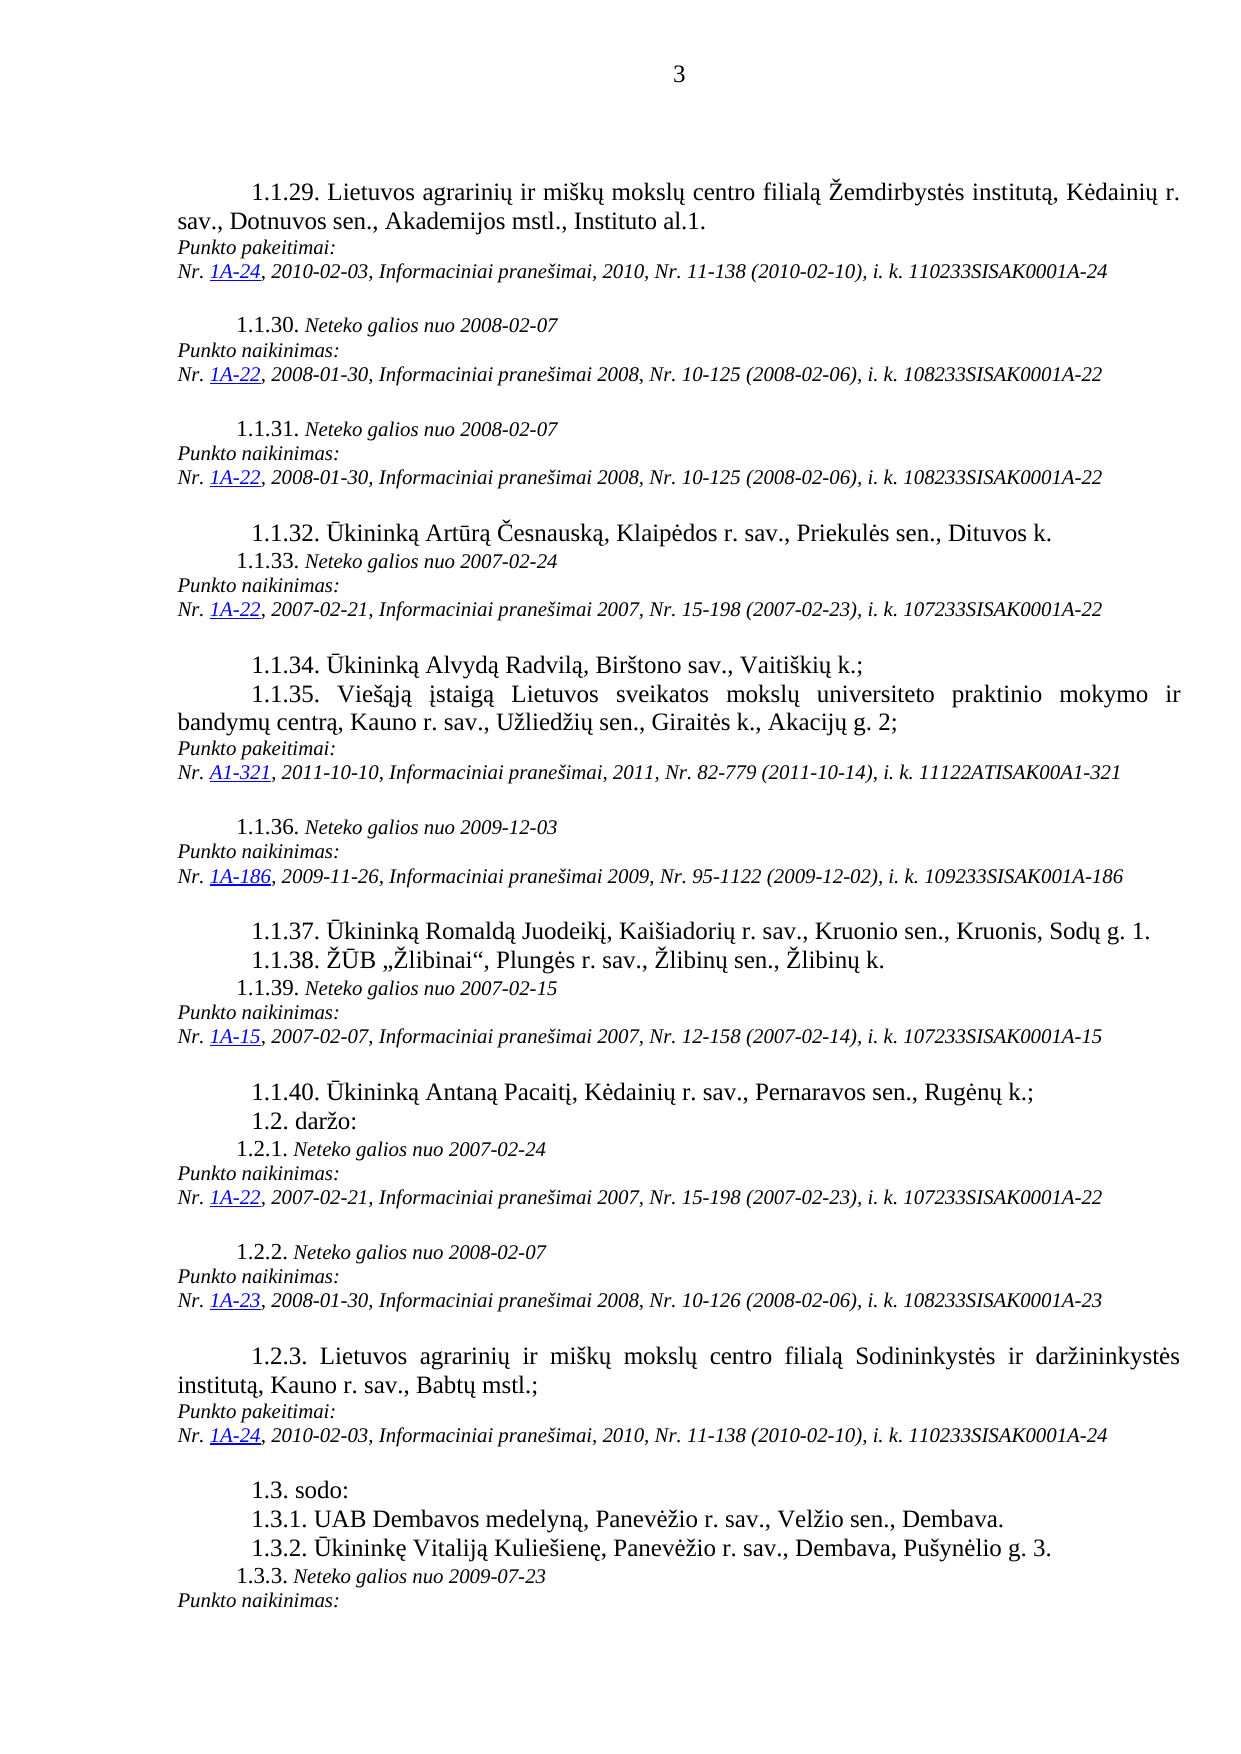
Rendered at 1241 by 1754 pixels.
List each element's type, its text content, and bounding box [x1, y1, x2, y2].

text Nr. A1-321, 2011-10-10, Informaciniai pranešimai, 2011, Nr. 82-779 (2011-10-14), i. k. 11122ATISAK00A1-321 [177, 760, 1181, 784]
text 1.1.33. Neteko galios nuo 2007-02-24 [177, 547, 1181, 573]
text Punkto naikinimas: [177, 338, 1181, 362]
text 1.1.37. Ūkininką Romaldą Juodeikį, Kaišiadorių r. sav., Kruonio sen., Kruonis, Sodų g. 1. [177, 916, 1181, 945]
text 1.2. daržo: [177, 1106, 1181, 1134]
text Nr. 1A-22, 2007-02-21, Informaciniai pranešimai 2007, Nr. 15-198 (2007-02-23), i. k. 107233SISAK0001A-22 [177, 597, 1181, 621]
text 1.1.40. Ūkininką Antaną Pacaitį, Kėdainių r. sav., Pernaravos sen., Rugėnų k.; [177, 1077, 1181, 1106]
text Punkto naikinimas: [177, 1264, 1181, 1288]
text Nr. 1A-22, 2008-01-30, Informaciniai pranešimai 2008, Nr. 10-125 (2008-02-06), i. k. 108233SISAK0001A-22 [177, 465, 1181, 489]
text Nr. 1A-15, 2007-02-07, Informaciniai pranešimai 2007, Nr. 12-158 (2007-02-14), i. k. 107233SISAK0001A-15 [177, 1024, 1181, 1048]
text Punkto pakeitimai: [177, 736, 1181, 760]
text Nr. 1A-186, 2009-11-26, Informaciniai pranešimai 2009, Nr. 95-1122 (2009-12-02), i. k. 109233SISAK001A-186 [177, 863, 1181, 888]
text 1.1.31. Neteko galios nuo 2008-02-07 [177, 415, 1181, 441]
text 1.2.2. Neteko galios nuo 2008-02-07 [177, 1238, 1181, 1264]
text 1.1.38. ŽŪB „Žlibinai“, Plungės r. sav., Žlibinų sen., Žlibinų k. [177, 945, 1181, 974]
text Nr. 1A-22, 2008-01-30, Informaciniai pranešimai 2008, Nr. 10-125 (2008-02-06), i. k. 108233SISAK0001A-22 [177, 362, 1181, 386]
text 1.3. sodo: [177, 1475, 1181, 1504]
text 1.1.30. Neteko galios nuo 2008-02-07 [177, 312, 1181, 338]
text Nr. 1A-23, 2008-01-30, Informaciniai pranešimai 2008, Nr. 10-126 (2008-02-06), i. k. 108233SISAK0001A-23 [177, 1288, 1181, 1312]
text Punkto naikinimas: [177, 839, 1181, 863]
text Punkto naikinimas: [177, 573, 1181, 597]
text Punkto naikinimas: [177, 1161, 1181, 1185]
text 1.1.34. Ūkininką Alvydą Radvilą, Birštono sav., Vaitiškių k.; [177, 650, 1181, 679]
text 1.1.39. Neteko galios nuo 2007-02-15 [177, 974, 1181, 1000]
text 1.3.3. Neteko galios nuo 2009-07-23 [177, 1562, 1181, 1588]
text 1.1.36. Neteko galios nuo 2009-12-03 [177, 813, 1181, 839]
text 1.1.32. Ūkininką Artūrą Česnauską, Klaipėdos r. sav., Priekulės sen., Dituvos k. [177, 518, 1181, 547]
text Punkto naikinimas: [177, 1588, 1181, 1612]
text 1.2.1. Neteko galios nuo 2007-02-24 [177, 1134, 1181, 1161]
text Nr. 1A-24, 2010-02-03, Informaciniai pranešimai, 2010, Nr. 11-138 (2010-02-10), i. k. 110233SISAK0001A-24 [177, 259, 1181, 283]
text Punkto pakeitimai: [177, 235, 1181, 259]
text Punkto pakeitimai: [177, 1398, 1181, 1423]
text 1.1.35. Viešąją įstaigą Lietuvos sveikatos mokslų universiteto praktinio mokymo ir bandymų centrą, Kauno r. sav., Užliedžių sen., Giraitės k., Akacijų g. 2; [177, 679, 1181, 736]
text 1.3.2. Ūkininkę Vitaliją Kuliešienę, Panevėžio r. sav., Dembava, Pušynėlio g. 3. [177, 1533, 1181, 1562]
text Punkto naikinimas: [177, 441, 1181, 465]
text 1.3.1. UAB Dembavos medelyną, Panevėžio r. sav., Velžio sen., Dembava. [177, 1504, 1181, 1533]
text Punkto naikinimas: [177, 1000, 1181, 1024]
text Nr. 1A-22, 2007-02-21, Informaciniai pranešimai 2007, Nr. 15-198 (2007-02-23), i. k. 107233SISAK0001A-22 [177, 1185, 1181, 1209]
text Nr. 1A-24, 2010-02-03, Informaciniai pranešimai, 2010, Nr. 11-138 (2010-02-10), i. k. 110233SISAK0001A-24 [177, 1423, 1181, 1447]
text 1.1.29. Lietuvos agrarinių ir miškų mokslų centro filialą Žemdirbystės institutą, Kėdainių r. sav., Dotnuvos sen., Akademijos mstl., Instituto al.1. [177, 177, 1181, 235]
text 1.2.3. Lietuvos agrarinių ir miškų mokslų centro filialą Sodininkystės ir daržininkystės institutą, Kauno r. sav., Babtų mstl.; [177, 1341, 1181, 1398]
